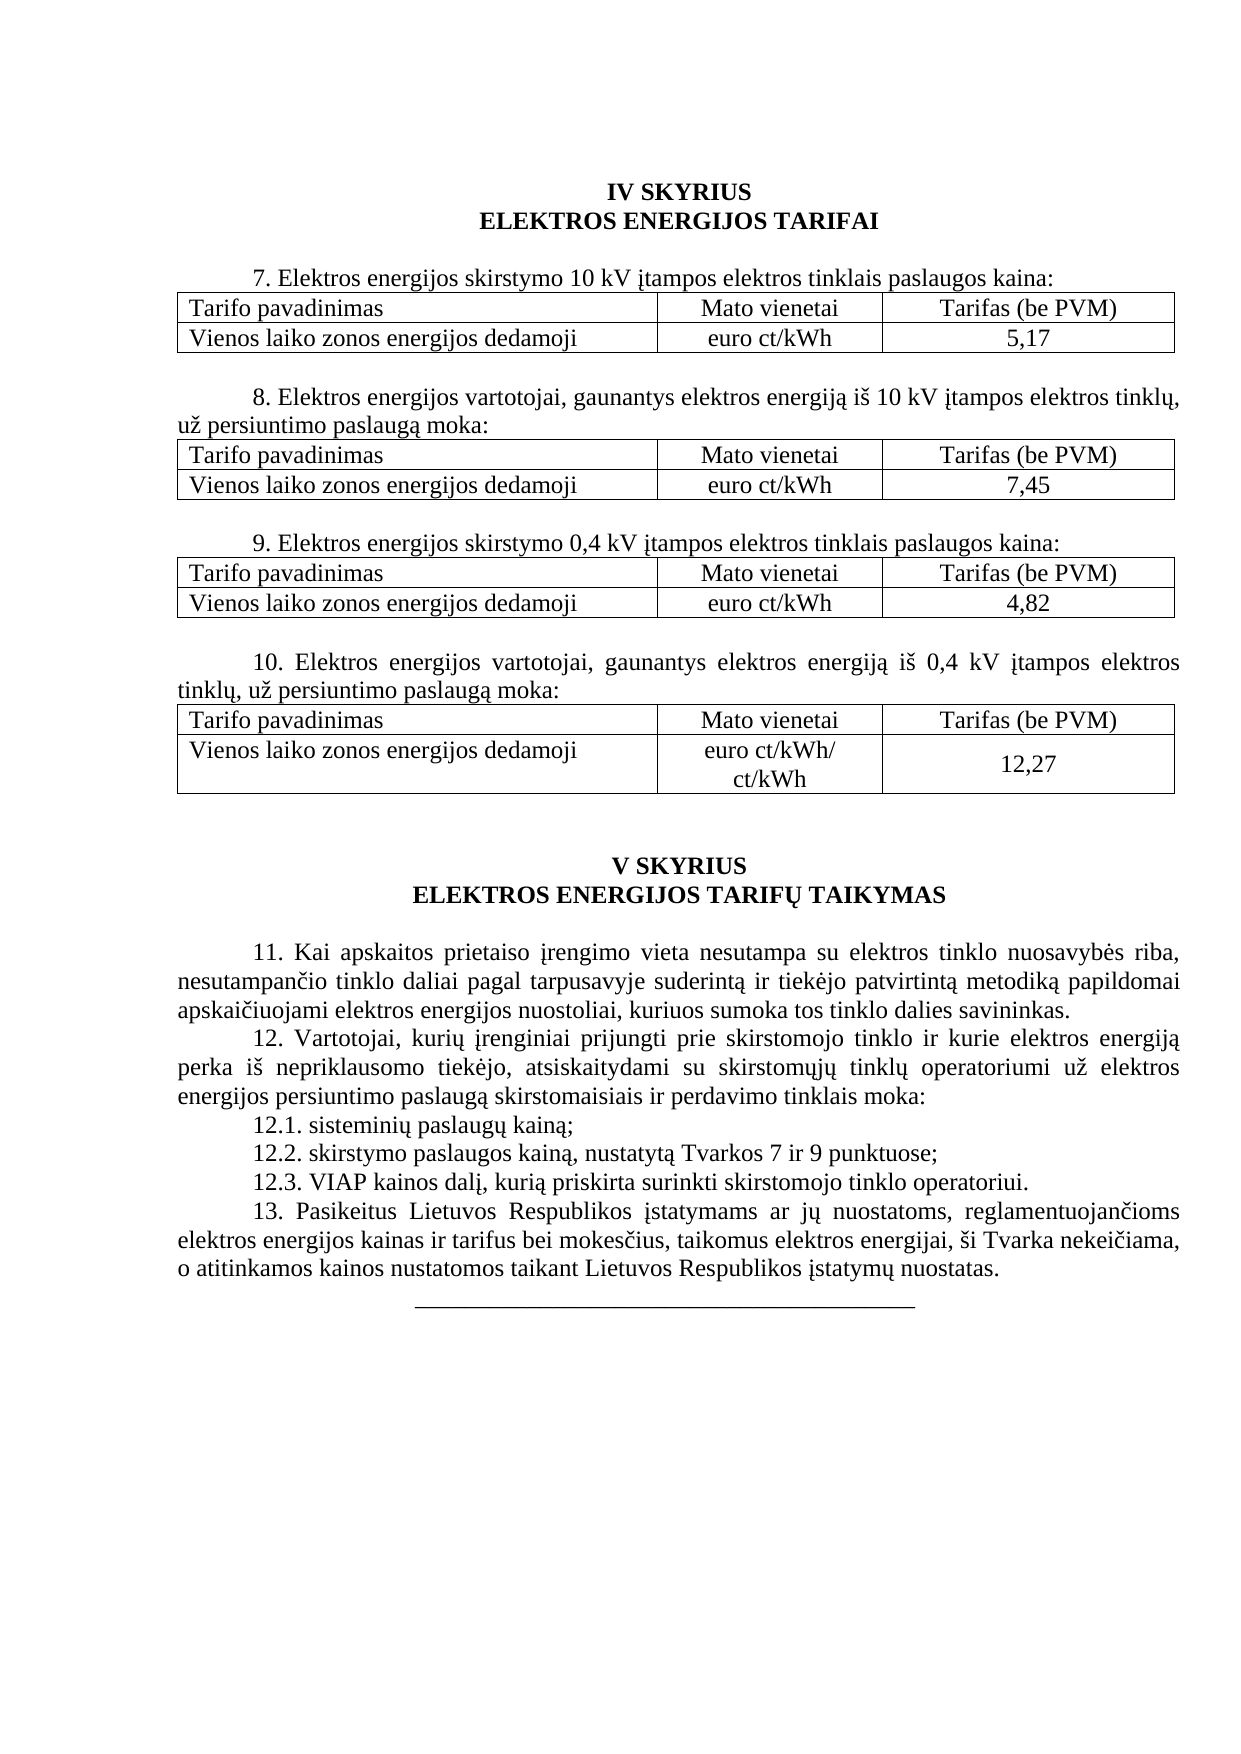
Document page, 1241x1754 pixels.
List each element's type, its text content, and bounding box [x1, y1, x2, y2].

text 7. Elektros energijos skirstymo 10 kV įtampos elektros tinklais paslaugos kaina: [177, 263, 1181, 292]
table_cell Vienos laiko zonos energijos dedamoji [178, 735, 657, 792]
table_header Tarifas (be PVM) [883, 705, 1174, 734]
table_header Tarifo pavadinimas [178, 293, 657, 322]
table_cell 4,82 [883, 588, 1174, 617]
text 12.3. VIAP kainos dalį, kurią priskirta surinkti skirstomojo tinklo operatoriui. [177, 1167, 1181, 1196]
table_cell euro ct/kWh/ ct/kWh [658, 735, 882, 792]
text ELEKTROS ENERGIJOS TARIFŲ TAIKYMAS [177, 880, 1181, 908]
text 9. Elektros energijos skirstymo 0,4 kV įtampos elektros tinklais paslaugos kaina: [177, 528, 1181, 557]
table_header Tarifo pavadinimas [178, 558, 657, 587]
text ELEKTROS ENERGIJOS TARIFAI [177, 206, 1181, 235]
text 10. Elektros energijos vartotojai, gaunantys elektros energiją iš 0,4 kV įtampos elektros tinklų, už persiuntimo paslaugą moka: [177, 647, 1181, 704]
text 12.2. skirstymo paslaugos kainą, nustatytą Tvarkos 7 ir 9 punktuose; [177, 1138, 1181, 1167]
table_cell euro ct/kWh [658, 323, 882, 352]
table_cell 12,27 [883, 735, 1174, 792]
table_cell 7,45 [883, 470, 1174, 499]
text IV SKYRIUS [177, 177, 1181, 206]
table_cell Vienos laiko zonos energijos dedamoji [178, 588, 657, 617]
table_header Tarifas (be PVM) [883, 558, 1174, 587]
text 8. Elektros energijos vartotojai, gaunantys elektros energiją iš 10 kV įtampos elektros tinklų, už persiuntimo paslaugą moka: [177, 382, 1181, 439]
table_cell 5,17 [883, 323, 1174, 352]
text 12. Vartotojai, kurių įrenginiai prijungti prie skirstomojo tinklo ir kurie elektros energiją perka iš nepriklausomo tiekėjo, atsiskaitydami su skirstomųjų tinklų operatoriumi už elektros energijos persiuntimo paslaugą skirstomaisiais ir perdavimo tinklais moka: [177, 1023, 1181, 1110]
table_header Tarifas (be PVM) [883, 293, 1174, 322]
text 12.1. sisteminių paslaugų kainą; [177, 1110, 1181, 1138]
table_cell euro ct/kWh [658, 470, 882, 499]
table_header Tarifo pavadinimas [178, 705, 657, 734]
text ________________________________________ [177, 1282, 1181, 1311]
table_header Mato vienetai [658, 705, 882, 734]
table_header Mato vienetai [658, 440, 882, 469]
table_header Tarifo pavadinimas [178, 440, 657, 469]
table_header Mato vienetai [658, 293, 882, 322]
text V SKYRIUS [177, 851, 1181, 880]
table_cell Vienos laiko zonos energijos dedamoji [178, 323, 657, 352]
table_cell Vienos laiko zonos energijos dedamoji [178, 470, 657, 499]
text 11. Kai apskaitos prietaiso įrengimo vieta nesutampa su elektros tinklo nuosavybės riba, nesutampančio tinklo daliai pagal tarpusavyje suderintą ir tiekėjo patvirtintą metodiką papildomai apskaičiuojami elektros energijos nuostoliai, kuriuos sumoka tos tinklo dalies savininkas. [177, 937, 1181, 1023]
table_cell euro ct/kWh [658, 588, 882, 617]
table_header Mato vienetai [658, 558, 882, 587]
table_header Tarifas (be PVM) [883, 440, 1174, 469]
text 13. Pasikeitus Lietuvos Respublikos įstatymams ar jų nuostatoms, reglamentuojančioms elektros energijos kainas ir tarifus bei mokesčius, taikomus elektros energijai, ši Tvarka nekeičiama, o atitinkamos kainos nustatomos taikant Lietuvos Respublikos įstatymų nuostatas. [177, 1196, 1181, 1282]
